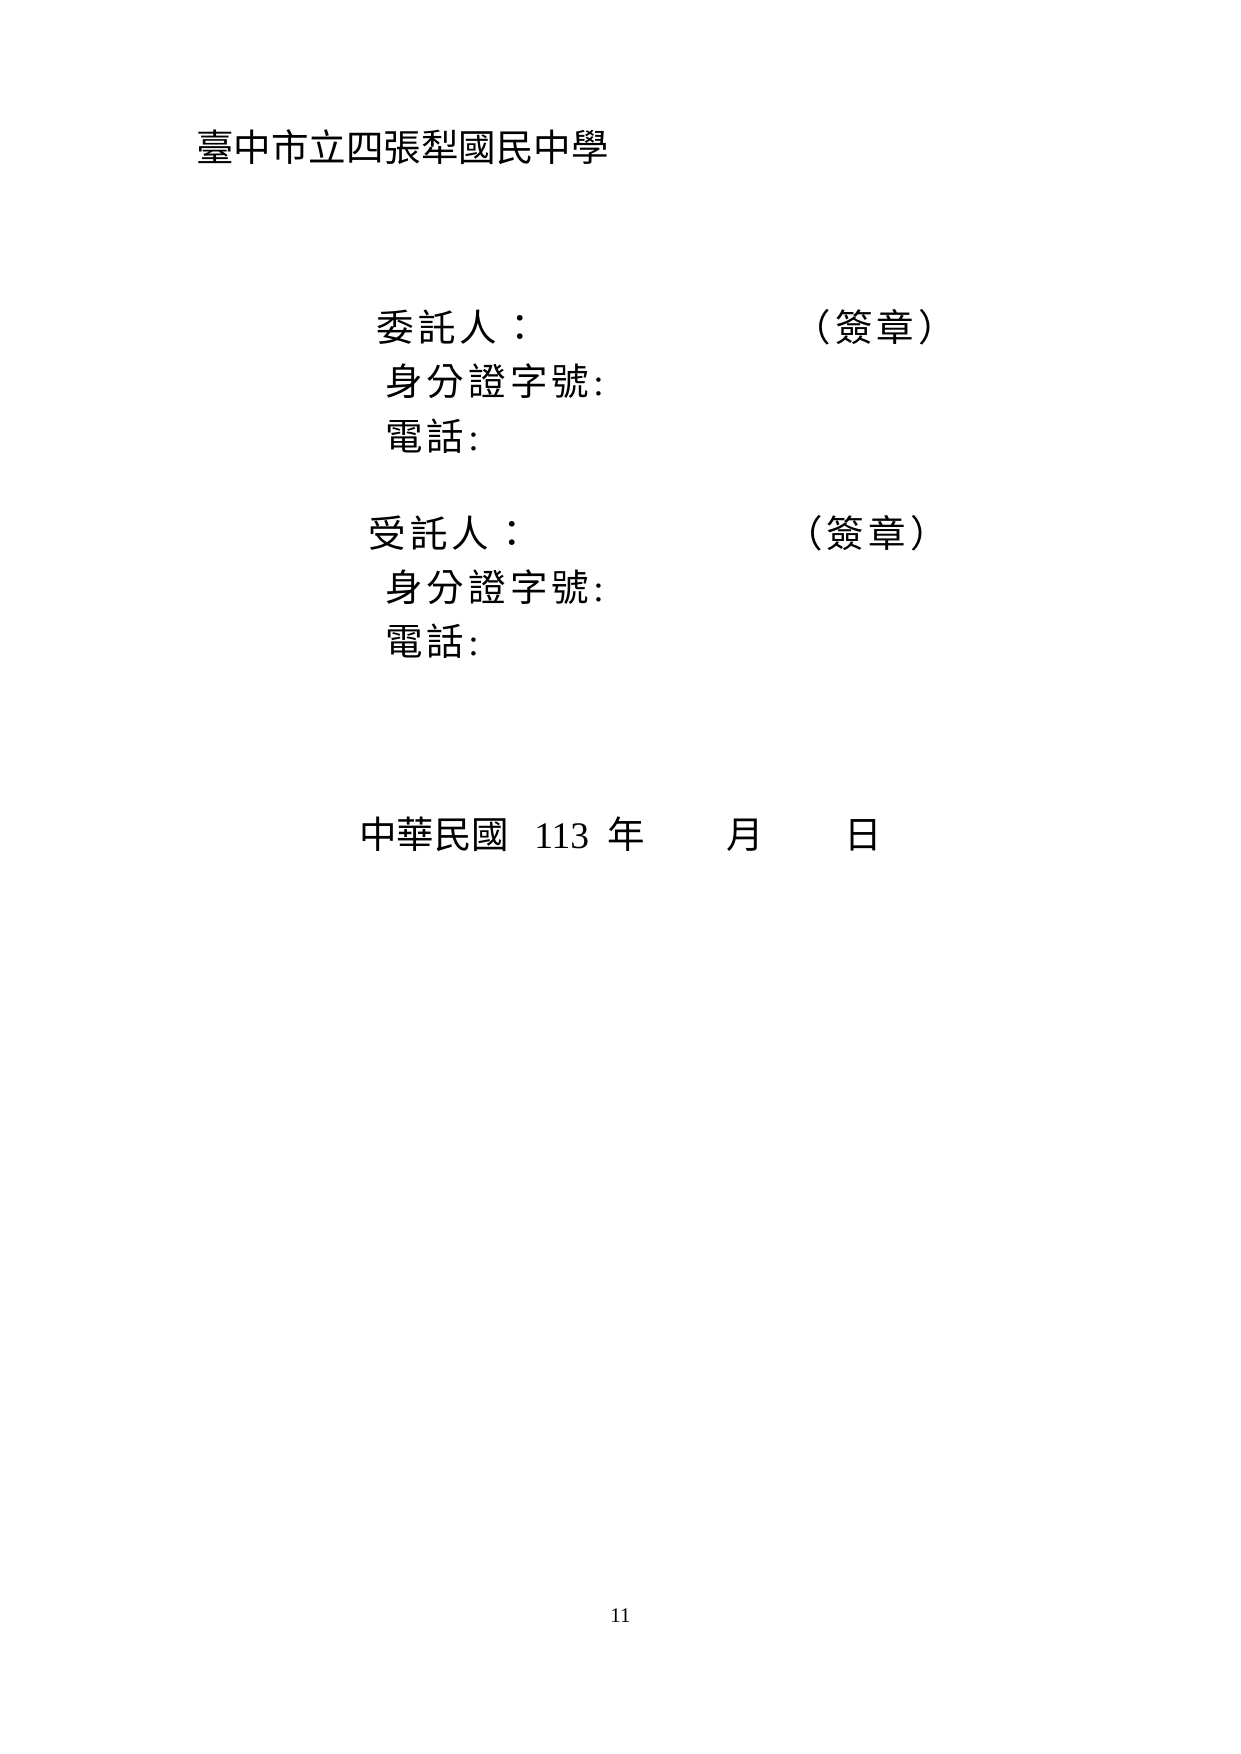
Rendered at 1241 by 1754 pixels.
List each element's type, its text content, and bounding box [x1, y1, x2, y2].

text 電話: [293, 612, 1122, 666]
text 受託人： （簽章） [118, 504, 1122, 558]
text 中華民國 113 年0 0月0 0日 [118, 805, 1122, 860]
text 身分證字號: [293, 352, 1122, 407]
text 身分證字號: [293, 558, 1122, 612]
text 電話: [293, 407, 1122, 461]
text 委託人： （簽章） [118, 298, 1122, 352]
text 臺中市立四張犁國民中學 [118, 118, 1122, 172]
